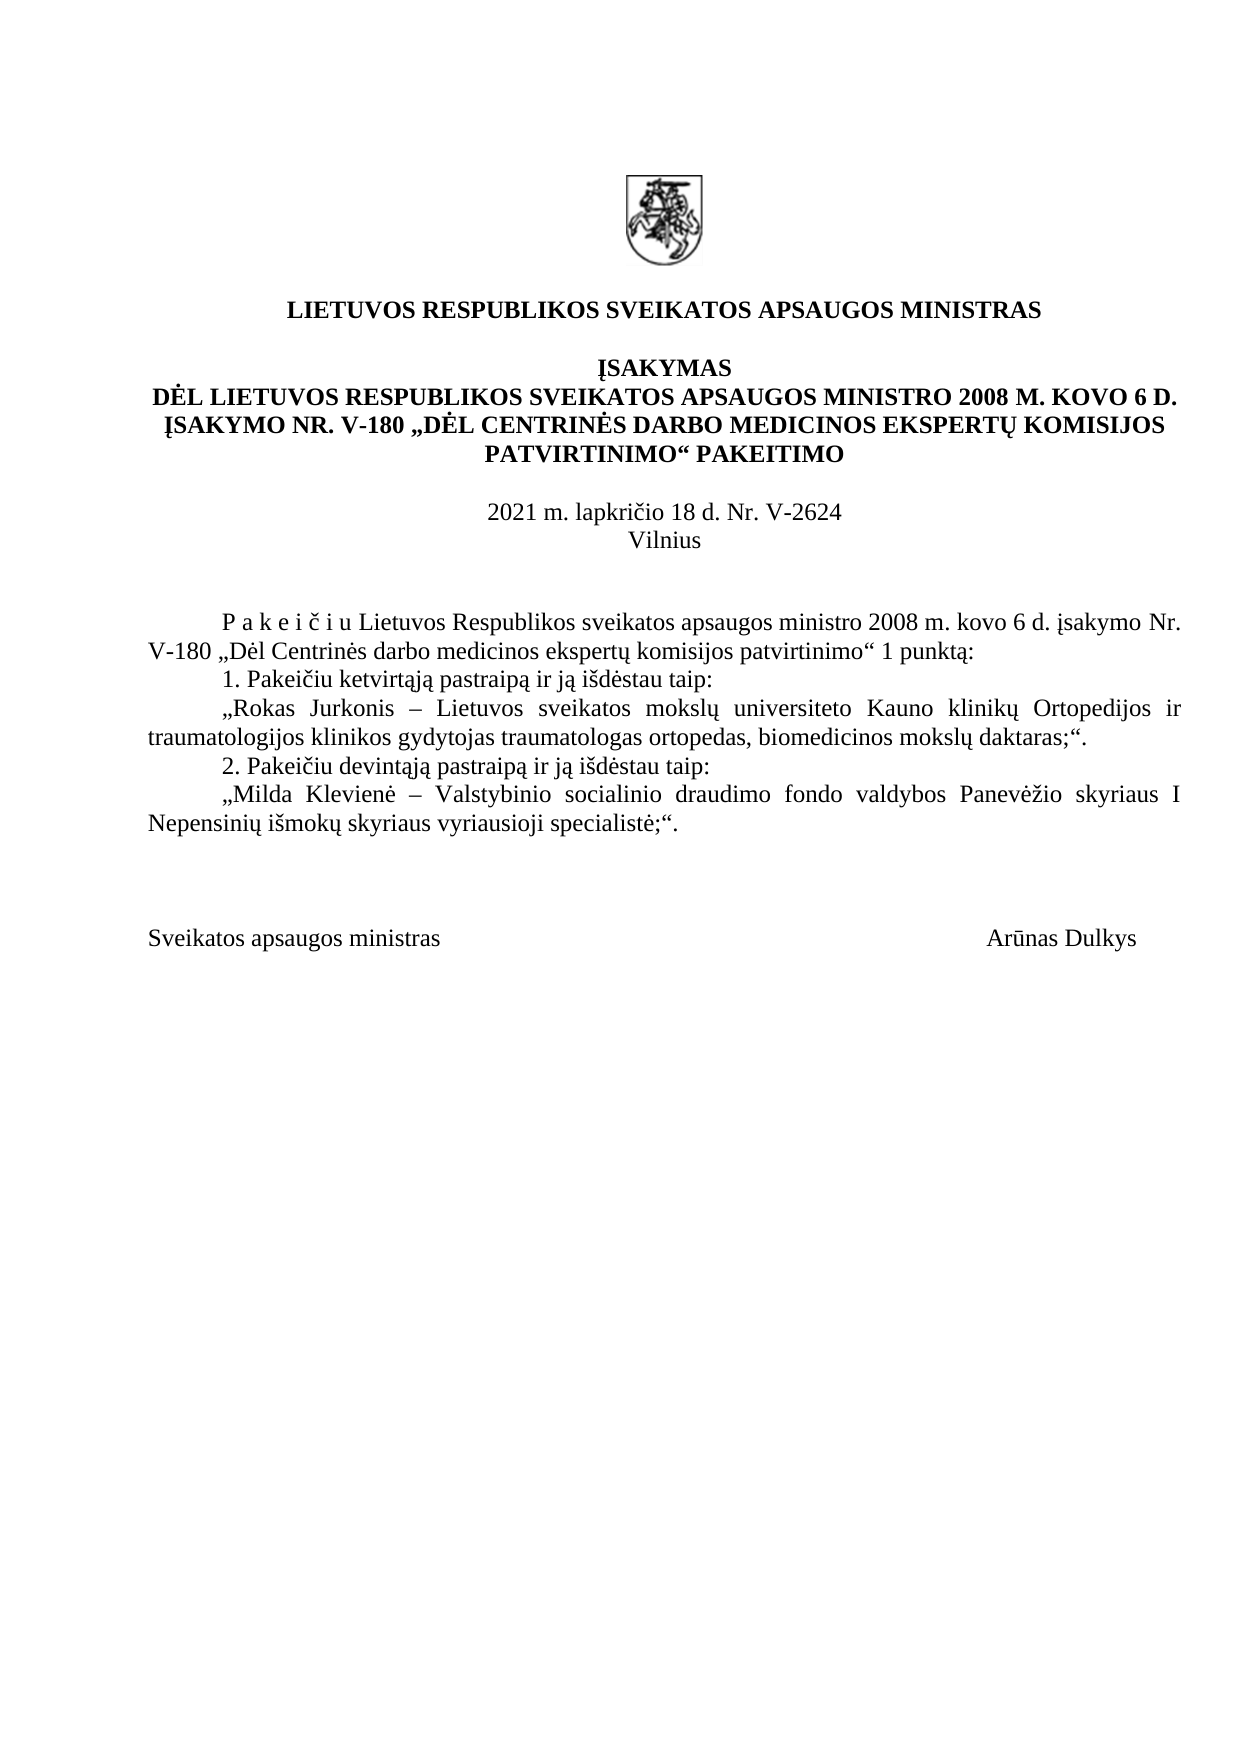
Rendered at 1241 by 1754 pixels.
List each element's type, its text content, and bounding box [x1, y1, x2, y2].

text „Rokas Jurkonis – Lietuvos sveikatos mokslų universiteto Kauno klinikų Ortopedijos ir traumatologijos klinikos gydytojas traumatologas ortopedas, biomedicinos mokslų daktaras;“. [148, 693, 1181, 751]
text 2021 m. lapkričio 18 d. Nr. V-2624 [148, 497, 1181, 525]
text 2. Pakeičiu devintąją pastraipą ir ją išdėstau taip: [148, 751, 1181, 779]
text DĖL LIETUVOS RESPUBLIKOS SVEIKATOS APSAUGOS MINISTRO 2008 M. KOVO 6 d. ĮSAKYMO NR. V-180 „DĖL CENTRINĖS DARBO MEDICINOS EKSPERTŲ KOMISIJOS PATVIRTINIMO“ PAKEITIMO [148, 382, 1181, 468]
text P a k e i č i u Lietuvos Respublikos sveikatos apsaugos ministro 2008 m. kovo 6 d. įsakymo Nr. V-180 „Dėl Centrinės darbo medicinos ekspertų komisijos patvirtinimo“ 1 punktą: [148, 607, 1181, 664]
text 1. Pakeičiu ketvirtąją pastraipą ir ją išdėstau taip: [148, 664, 1181, 693]
text LIETUVOS RESPUBLIKOS SVEIKATOS APSAUGOS MINISTRAS [148, 295, 1181, 324]
text Vilnius [148, 525, 1181, 554]
text ĮSAKYMAS [148, 353, 1181, 382]
text „Milda Klevienė – Valstybinio socialinio draudimo fondo valdybos Panevėžio skyriaus I Nepensinių išmokų skyriaus vyriausioji specialistė;“. [148, 779, 1181, 837]
text Sveikatos apsaugos ministras Arūnas Dulkys [148, 923, 1181, 952]
